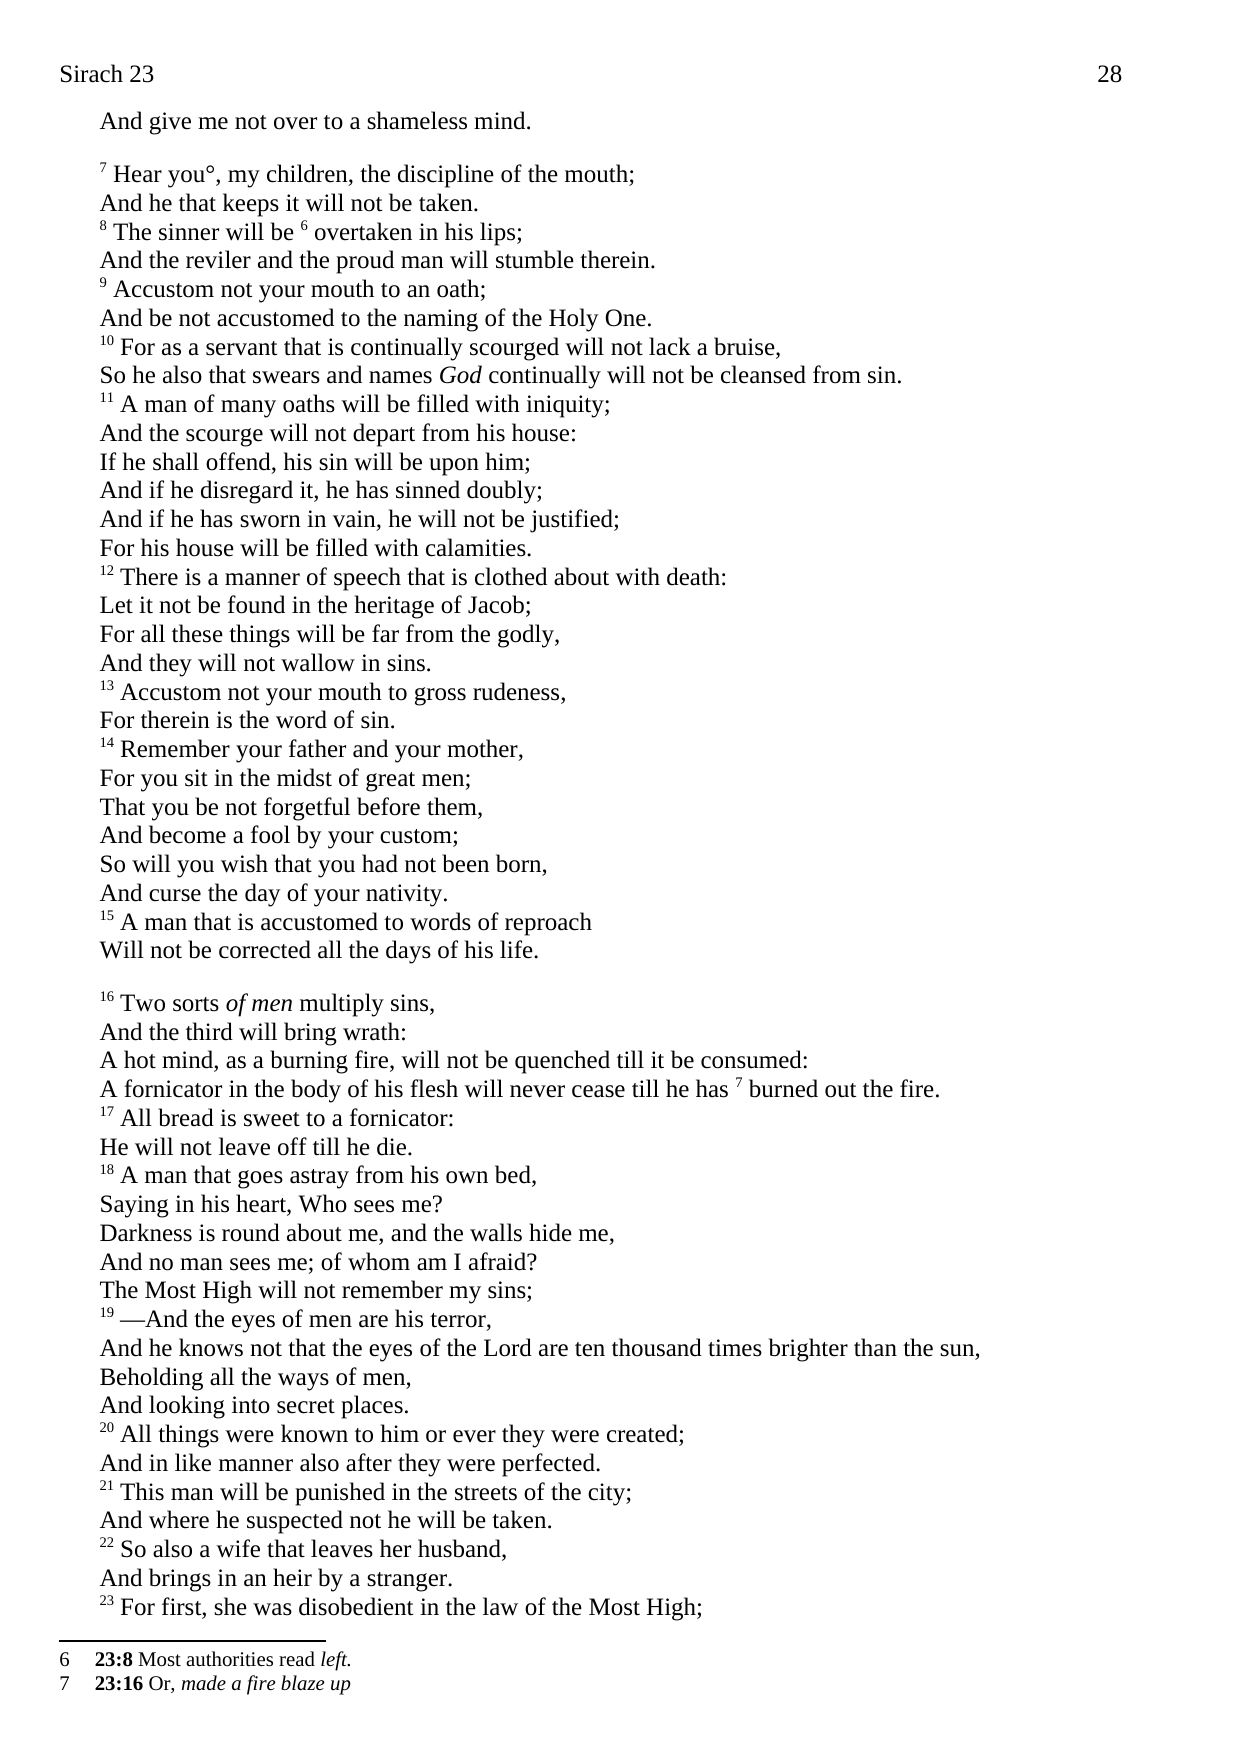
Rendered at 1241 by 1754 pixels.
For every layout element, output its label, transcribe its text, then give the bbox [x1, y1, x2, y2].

text And the scourge will not depart from his house: [99, 418, 1122, 447]
text For you sit in the midst of great men; [99, 763, 1122, 792]
text Darkness is round about me, and the walls hide me, [99, 1218, 1122, 1247]
text And if he has sworn in vain, he will not be justified; [99, 504, 1122, 533]
text 23:8 Most authorities read left. [59, 1647, 1122, 1671]
text For his house will be filled with calamities. [99, 533, 1122, 562]
text And where he suspected not he will be taken. [99, 1506, 1122, 1534]
text For all these things will be far from the godly, [99, 619, 1122, 648]
text And the reviler and the proud man will stumble therein. [99, 245, 1122, 274]
text And be not accustomed to the naming of the Holy One. [99, 303, 1122, 332]
text For therein is the word of sin. [99, 705, 1122, 734]
text Beholding all the ways of men, [99, 1362, 1122, 1391]
text And he knows not that the eyes of the Lord are ten thousand times brighter than the sun, [99, 1333, 1122, 1362]
text And in like manner also after they were perfected. [99, 1448, 1122, 1477]
text And become a fool by your custom; [99, 820, 1122, 849]
text 8 The sinner will be overtaken in his lips; [99, 217, 1122, 245]
text 23:16 Or, made a fire blaze up [59, 1671, 1122, 1695]
text 13 Accustom not your mouth to gross rudeness, [99, 677, 1122, 705]
text And give me not over to a shameless mind. [99, 106, 1122, 135]
text Will not be corrected all the days of his life. [99, 935, 1122, 964]
text 9 Accustom not your mouth to an oath; [99, 274, 1122, 303]
text 20 All things were known to him or ever they were created; [99, 1419, 1122, 1448]
text And they will not wallow in sins. [99, 648, 1122, 677]
text And he that keeps it will not be taken. [99, 188, 1122, 217]
text A fornicator in the body of his flesh will never cease till he has burned out the fire. [99, 1074, 1122, 1103]
text If he shall offend, his sin will be upon him; [99, 447, 1122, 475]
text And the third will bring wrath: [99, 1017, 1122, 1046]
text 14 Remember your father and your mother, [99, 734, 1122, 763]
text So will you wish that you had not been born, [99, 849, 1122, 878]
text So he also that swears and names God continually will not be cleansed from sin. [99, 360, 1122, 389]
text And if he disregard it, he has sinned doubly; [99, 475, 1122, 504]
text A hot mind, as a burning fire, will not be quenched till it be consumed: [99, 1046, 1122, 1074]
text 7 Hear you°, my children, the discipline of the mouth; [99, 159, 1122, 188]
text And looking into secret places. [99, 1391, 1122, 1419]
text 19 —And the eyes of men are his terror, [99, 1304, 1122, 1333]
text 21 This man will be punished in the streets of the city; [99, 1477, 1122, 1506]
text And curse the day of your nativity. [99, 878, 1122, 907]
text 17 All bread is sweet to a fornicator: [99, 1103, 1122, 1132]
text 23 For first, she was disobedient in the law of the Most High; [99, 1592, 1122, 1621]
text Saying in his heart, Who sees me? [99, 1189, 1122, 1218]
text 18 A man that goes astray from his own bed, [99, 1161, 1122, 1189]
text 10 For as a servant that is continually scourged will not lack a bruise, [99, 332, 1122, 360]
text The Most High will not remember my sins; [99, 1276, 1122, 1304]
text That you be not forgetful before them, [99, 792, 1122, 820]
text Let it not be found in the heritage of Jacob; [99, 590, 1122, 619]
text 12 There is a manner of speech that is clothed about with death: [99, 562, 1122, 590]
text 15 A man that is accustomed to words of reproach [99, 907, 1122, 935]
text 22 So also a wife that leaves her husband, [99, 1534, 1122, 1563]
text He will not leave off till he die. [99, 1132, 1122, 1161]
text And no man sees me; of whom am I afraid? [99, 1247, 1122, 1276]
text And brings in an heir by a stranger. [99, 1563, 1122, 1592]
text 16 Two sorts of men multiply sins, [99, 988, 1122, 1017]
text 11 A man of many oaths will be filled with iniquity; [99, 389, 1122, 418]
